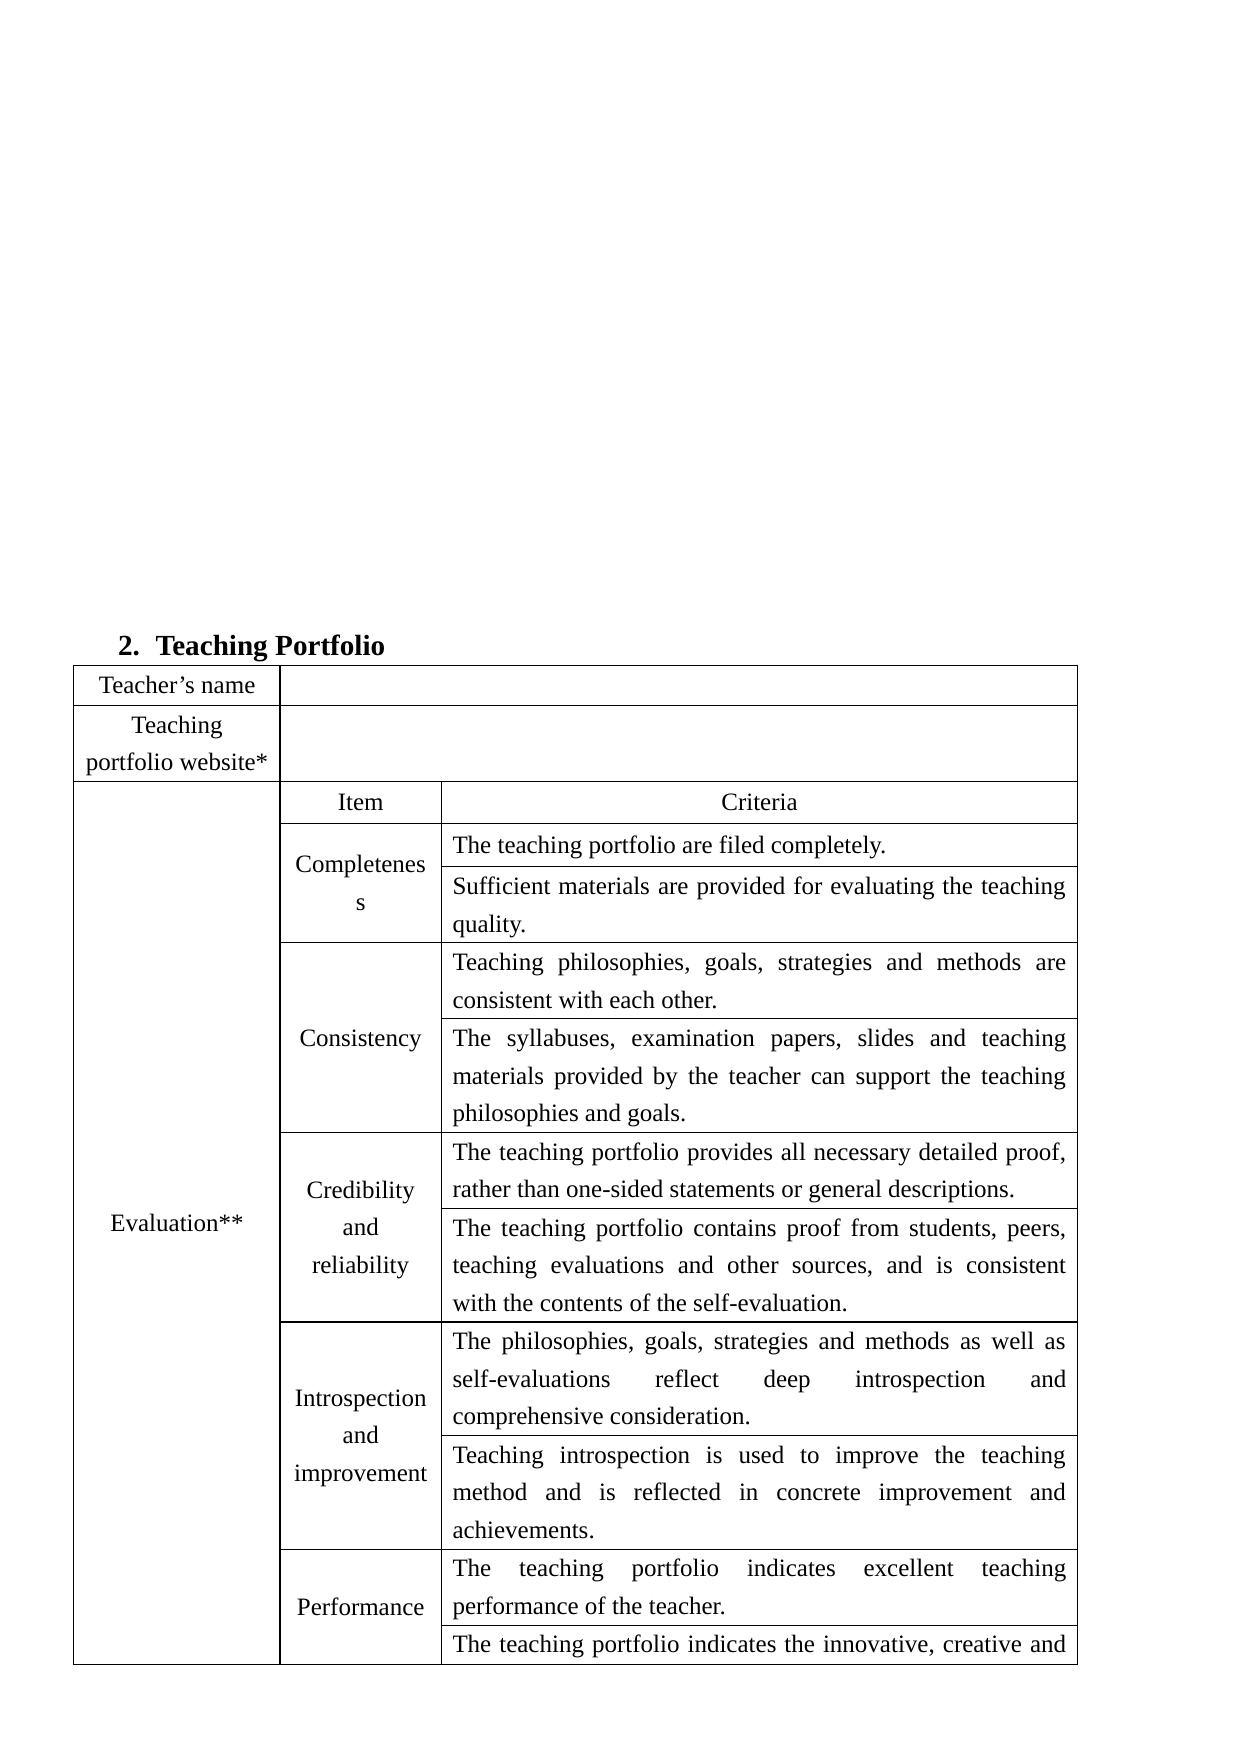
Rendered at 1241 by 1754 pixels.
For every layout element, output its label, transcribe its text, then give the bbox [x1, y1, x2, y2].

table_cell The teaching portfolio contains proof from students, peers, teaching evaluations and other sources, and is consistent with the contents of the self-evaluation. [442, 1209, 1077, 1321]
table_cell The teaching portfolio indicates the innovative, creative and [442, 1626, 1077, 1663]
table_cell The teaching portfolio are filed completely. [442, 824, 1077, 866]
table_cell Criteria [442, 782, 1077, 822]
table_cell [281, 706, 1077, 781]
table_header [281, 666, 1077, 705]
table_cell The philosophies, goals, strategies and methods as well as self-evaluations reflect deep introspection and comprehensive consideration. [442, 1323, 1077, 1435]
table_cell Sufficient materials are provided for evaluating the teaching quality. [442, 867, 1077, 942]
table_cell The teaching portfolio provides all necessary detailed proof, rather than one-sided statements or general descriptions. [442, 1133, 1077, 1208]
table_cell The syllabuses, examination papers, slides and teaching materials provided by the teacher can support the teaching philosophies and goals. [442, 1019, 1077, 1132]
table_cell The teaching portfolio indicates excellent teaching performance of the teacher. [442, 1550, 1077, 1624]
table_cell Teaching introspection is used to improve the teaching method and is reflected in concrete improvement and achievements. [442, 1436, 1077, 1548]
table_header Teacher’s name [74, 666, 279, 705]
table_cell Performance [281, 1550, 441, 1663]
table_cell Completeness [281, 824, 441, 942]
table_cell Introspection and improvement [281, 1323, 441, 1548]
table_cell Evaluation** [74, 782, 279, 1663]
table_cell Item [281, 782, 441, 822]
table_cell Consistency [281, 943, 441, 1132]
table_cell Credibility and reliability [281, 1133, 441, 1321]
table_cell Teaching philosophies, goals, strategies and methods are consistent with each other. [442, 943, 1077, 1018]
table_cell Teaching portfolio website* [74, 706, 279, 781]
list Teaching Portfolio [118, 627, 1122, 664]
